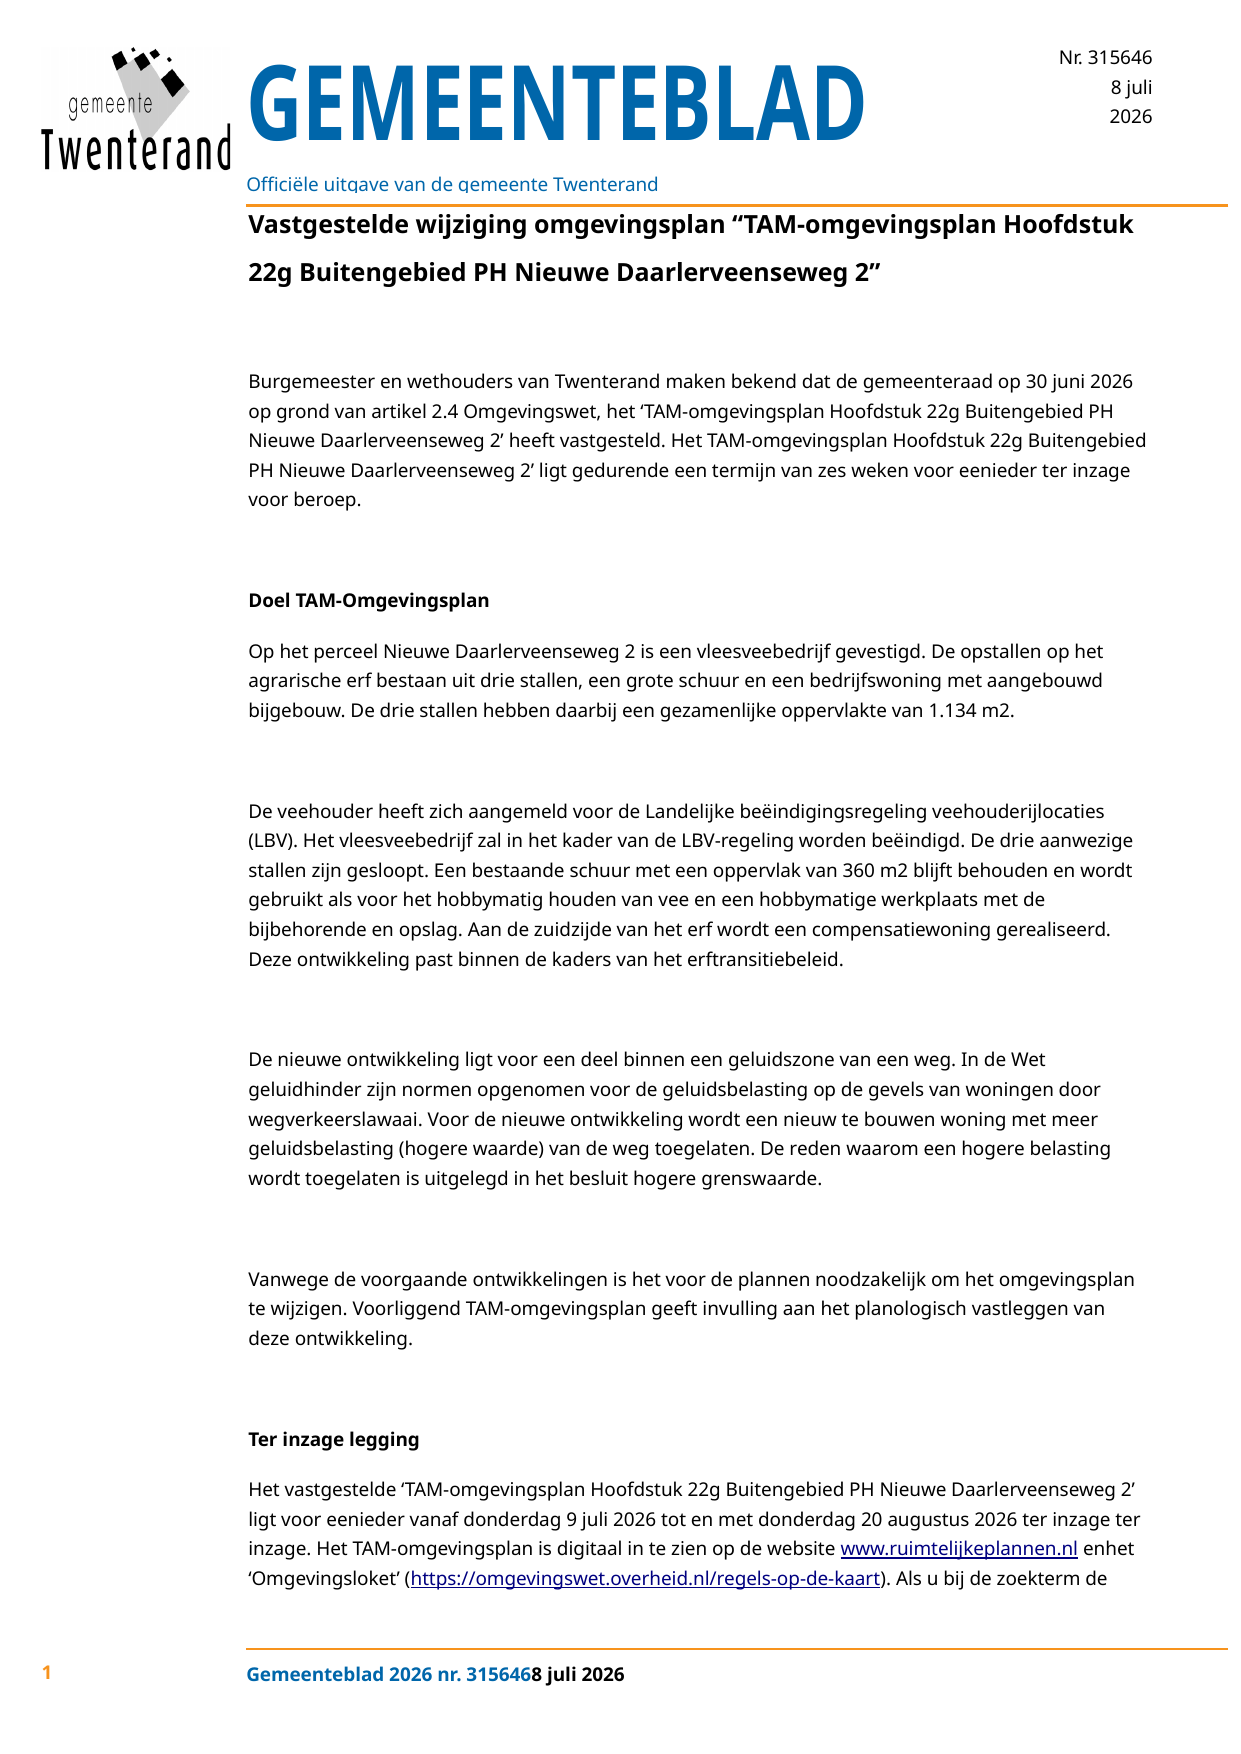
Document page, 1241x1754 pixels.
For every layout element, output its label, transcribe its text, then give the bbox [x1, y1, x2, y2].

text Het vastgestelde ‘TAM-omgevingsplan Hoofdstuk 22g Buitengebied PH Nieuwe Daarlerveenseweg 2’ ligt voor eenieder vanaf donderdag 9 juli 2026 tot en met donderdag 20 augustus 2026 ter inzage ter inzage. Het TAM-omgevingsplan is digitaal in te zien op de website www.ruimtelijkeplannen.nl enhet ‘Omgevingsloket’ (https://omgevingswet.overheid.nl/regels-op-de-kaart). Als u bij de zoekterm de [248, 1476, 1152, 1591]
text Doel TAM-Omgevingsplan [248, 587, 1152, 613]
text Vastgestelde wijziging omgevingsplan “TAM-omgevingsplan Hoofdstuk 22g Buitengebied PH Nieuwe Daarlerveenseweg 2” [248, 207, 1152, 288]
text Op het perceel Nieuwe Daarlerveenseweg 2 is een vleesveebedrijf gevestigd. De opstallen op het agrarische erf bestaan uit drie stallen, een grote schuur en een bedrijfswoning met aangebouwd bijgebouw. De drie stallen hebben daarbij een gezamenlijke oppervlakte van 1.134 m2. [248, 638, 1152, 723]
text Vanwege de voorgaande ontwikkelingen is het voor de plannen noodzakelijk om het omgevingsplan te wijzigen. Voorliggend TAM-omgevingsplan geeft invulling aan het planologisch vastleggen van deze ontwikkeling. [248, 1266, 1152, 1351]
text De veehouder heeft zich aangemeld voor de Landelijke beëindigingsregeling veehouderijlocaties (LBV). Het vleesveebedrijf zal in het kader van de LBV-regeling worden beëindigd. De drie aanwezige stallen zijn gesloopt. Een bestaande schuur met een oppervlak van 360 m2 blijft behouden en wordt gebruikt als voor het hobbymatig houden van vee en een hobbymatige werkplaats met de bijbehorende en opslag. Aan de zuidzijde van het erf wordt een compensatiewoning gerealiseerd. Deze ontwikkeling past binnen de kaders van het erftransitiebeleid. [248, 798, 1152, 972]
picture [41, 47, 231, 172]
text Burgemeester en wethouders van Twenterand maken bekend dat de gemeenteraad op 30 juni 2026 op grond van artikel 2.4 Omgevingswet, het ‘TAM-omgevingsplan Hoofdstuk 22g Buitengebied PH Nieuwe Daarlerveenseweg 2’ heeft vastgesteld. Het TAM-omgevingsplan Hoofdstuk 22g Buitengebied PH Nieuwe Daarlerveenseweg 2’ ligt gedurende een termijn van zes weken voor eenieder ter inzage voor beroep. [248, 368, 1152, 512]
text De nieuwe ontwikkeling ligt voor een deel binnen een geluidszone van een weg. In de Wet geluidhinder zijn normen opgenomen voor de geluidsbelasting op de gevels van woningen door wegverkeerslawaai. Voor de nieuwe ontwikkeling wordt een nieuw te bouwen woning met meer geluidsbelasting (hogere waarde) van de weg toegelaten. De reden waarom een hogere belasting wordt toegelaten is uitgelegd in het besluit hogere grenswaarde. [248, 1047, 1152, 1191]
text Ter inzage legging [248, 1426, 1152, 1452]
